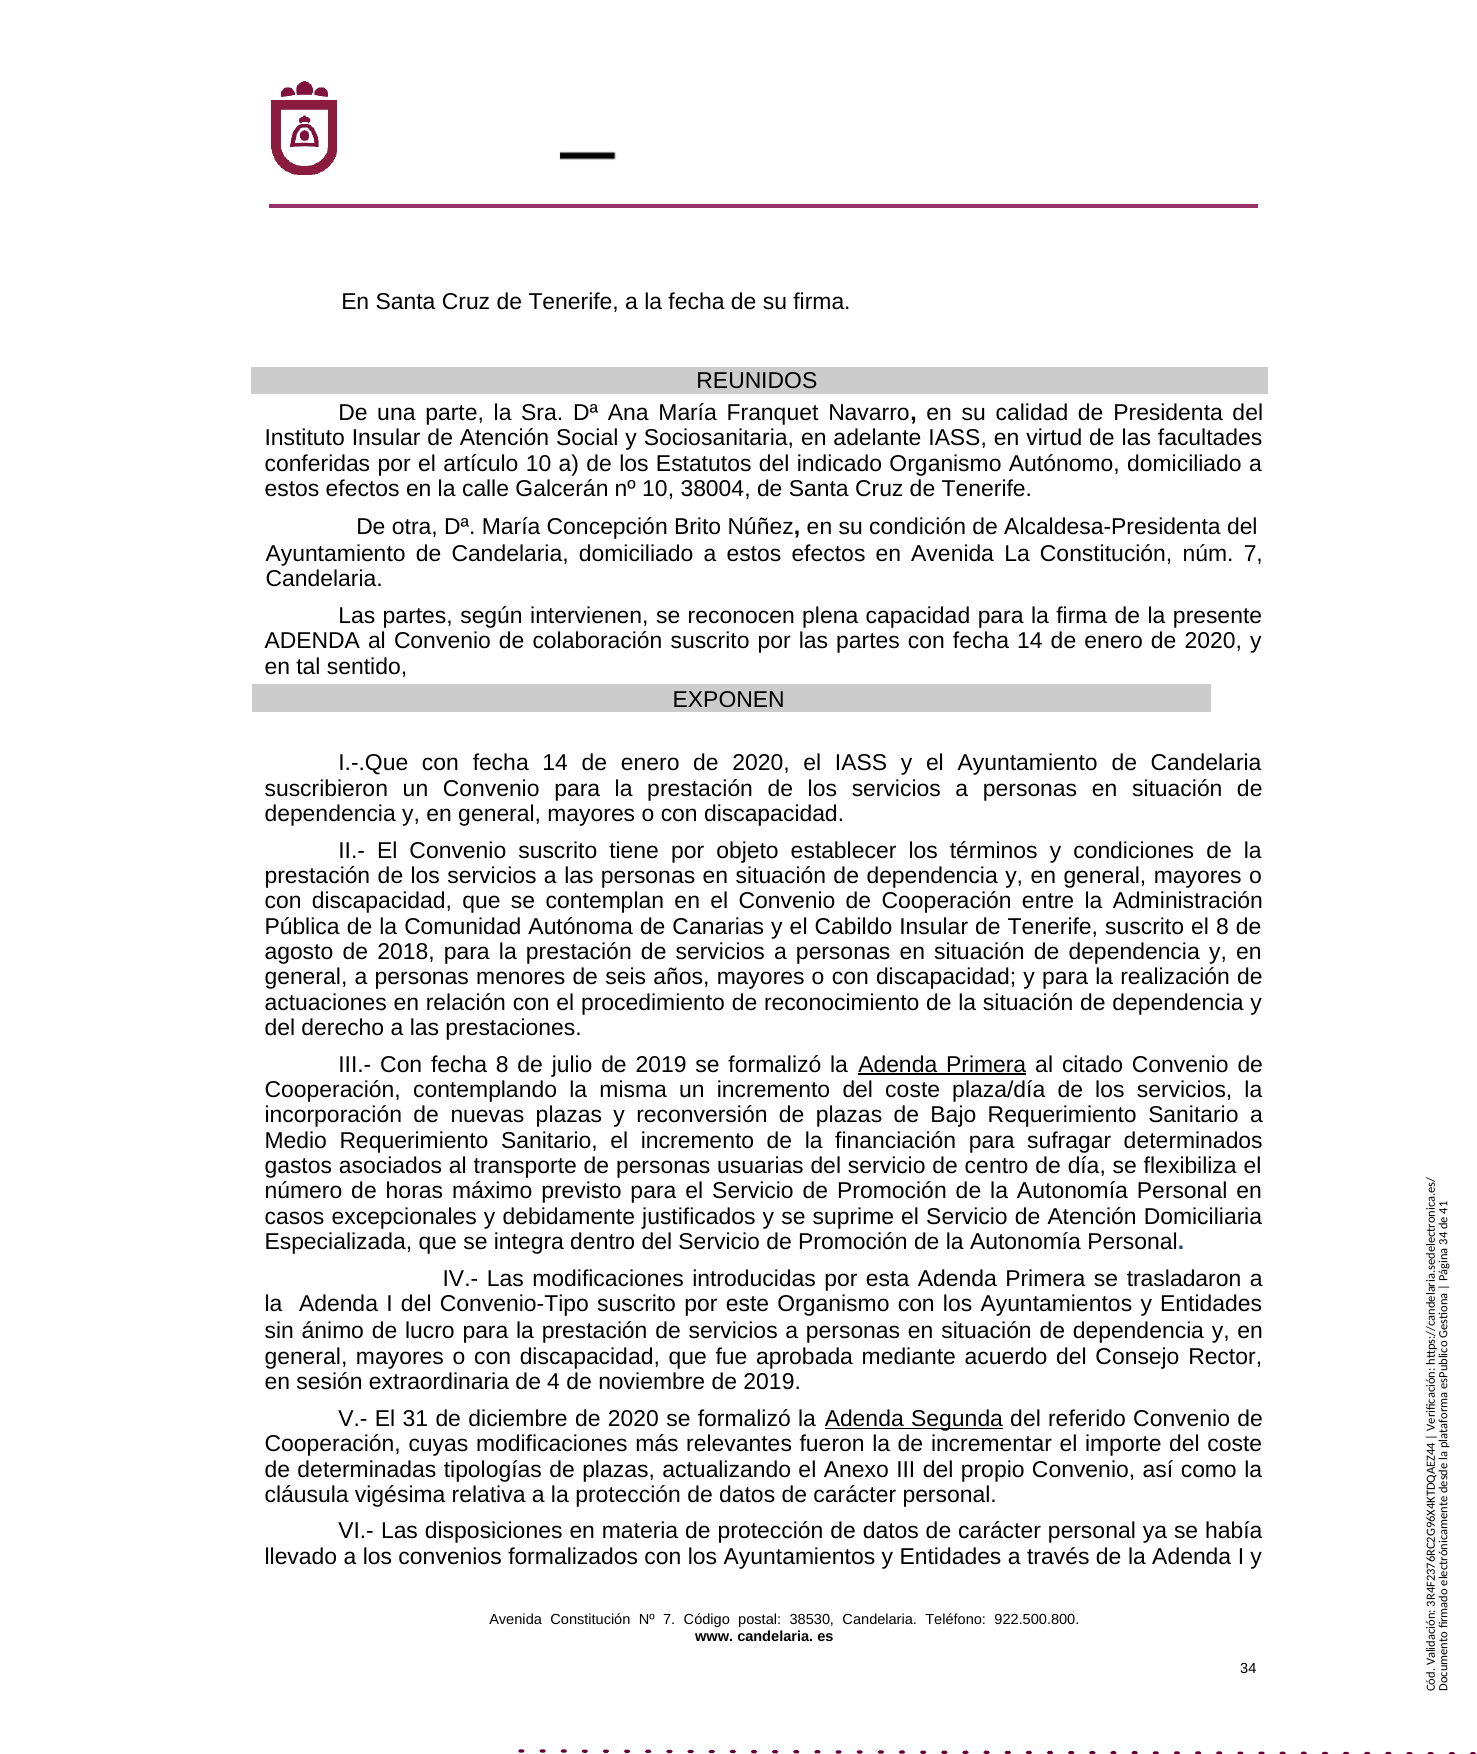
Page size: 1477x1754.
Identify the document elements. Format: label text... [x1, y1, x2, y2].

text V.- El 31 de diciembre de 2020 se formalizó la Adenda Segunda del referido Convenio de Cooperación, cuyas modificaciones más relevantes fueron la de incrementar el importe del coste de determinadas tipologías de plazas, actualizando el Anexo III del propio Convenio, así como la cláusula vigésima relativa a la protección de datos de carácter personal. [264, 1406, 1263, 1507]
text II.- El Convenio suscrito tiene por objeto establecer los términos y condiciones de la prestación de los servicios a las personas en situación de dependencia y, en general, mayores o con discapacidad, que se contemplan en el Convenio de Cooperación entre la Administración Pública de la Comunidad Autónoma de Canarias y el Cabildo Insular de Tenerife, suscrito el 8 de agosto de 2018, para la prestación de servicios a personas en situación de dependencia y, en general, a personas menores de seis años, mayores o con discapacidad; y para la realización de actuaciones en relación con el procedimiento de reconocimiento de la situación de dependencia y del derecho a las prestaciones. [264, 838, 1263, 1040]
text VI.- Las disposiciones en materia de protección de datos de carácter personal ya se había llevado a los convenios formalizados con los Ayuntamientos y Entidades a través de la Adenda I y [264, 1519, 1263, 1569]
text EXPONEN [252, 686, 1211, 712]
text Ayuntamiento de Candelaria, domiciliado a estos efectos en Avenida La Constitución, núm. 7, Candelaria. [265, 541, 1263, 592]
text Las partes, según intervienen, se reconocen plena capacidad para la firma de la presente ADENDA al Convenio de colaboración suscrito por las partes con fecha 14 de enero de 2020, y en tal sentido, [264, 603, 1263, 679]
text En Santa Cruz de Tenerife, a la fecha de su firma. [341, 289, 1263, 314]
text III.- Con fecha 8 de julio de 2019 se formalizó la Adenda Primera al citado Convenio de Cooperación, contemplando la misma un incremento del coste plaza/día de los servicios, la incorporación de nuevas plazas y reconversión de plazas de Bajo Requerimiento Sanitario a Medio Requerimiento Sanitario, el incremento de la financiación para sufragar determinados gastos asociados al transporte de personas usuarias del servicio de centro de día, se flexibiliza el número de horas máximo previsto para el Servicio de Promoción de la Autonomía Personal en casos excepcionales y debidamente justificados y se suprime el Servicio de Atención Domiciliaria Especializada, que se integra dentro del Servicio de Promoción de la Autonomía Personal. [264, 1052, 1263, 1254]
text I.-.Que con fecha 14 de enero de 2020, el IASS y el Ayuntamiento de Candelaria suscribieron un Convenio para la prestación de los servicios a personas en situación de dependencia y, en general, mayores o con discapacidad. [264, 751, 1263, 826]
subtitle REUNIDOS [251, 367, 1268, 394]
text IV.- Las modificaciones introducidas por esta Adenda Primera se trasladaron a la Adenda I del Convenio-Tipo suscrito por este Organismo con los Ayuntamientos y Entidades sin ánimo de lucro para la prestación de servicios a personas en situación de dependencia y, en general, mayores o con discapacidad, que fue aprobada mediante acuerdo del Consejo Rector, en sesión extraordinaria de 4 de noviembre de 2019. [264, 1266, 1263, 1394]
text De otra, Dª. María Concepción Brito Núñez, en su condición de Alcaldesa-Presidenta del [252, 513, 1264, 539]
text De una parte, la Sra. Dª Ana María Franquet Navarro, en su calidad de Presidenta del Instituto Insular de Atención Social y Sociosanitaria, en adelante IASS, en virtud de las facultades conferidas por el artículo 10 a) de los Estatutos del indicado Organismo Autónomo, domiciliado a estos efectos en la calle Galcerán nº 10, 38004, de Santa Cruz de Tenerife. [264, 400, 1263, 501]
